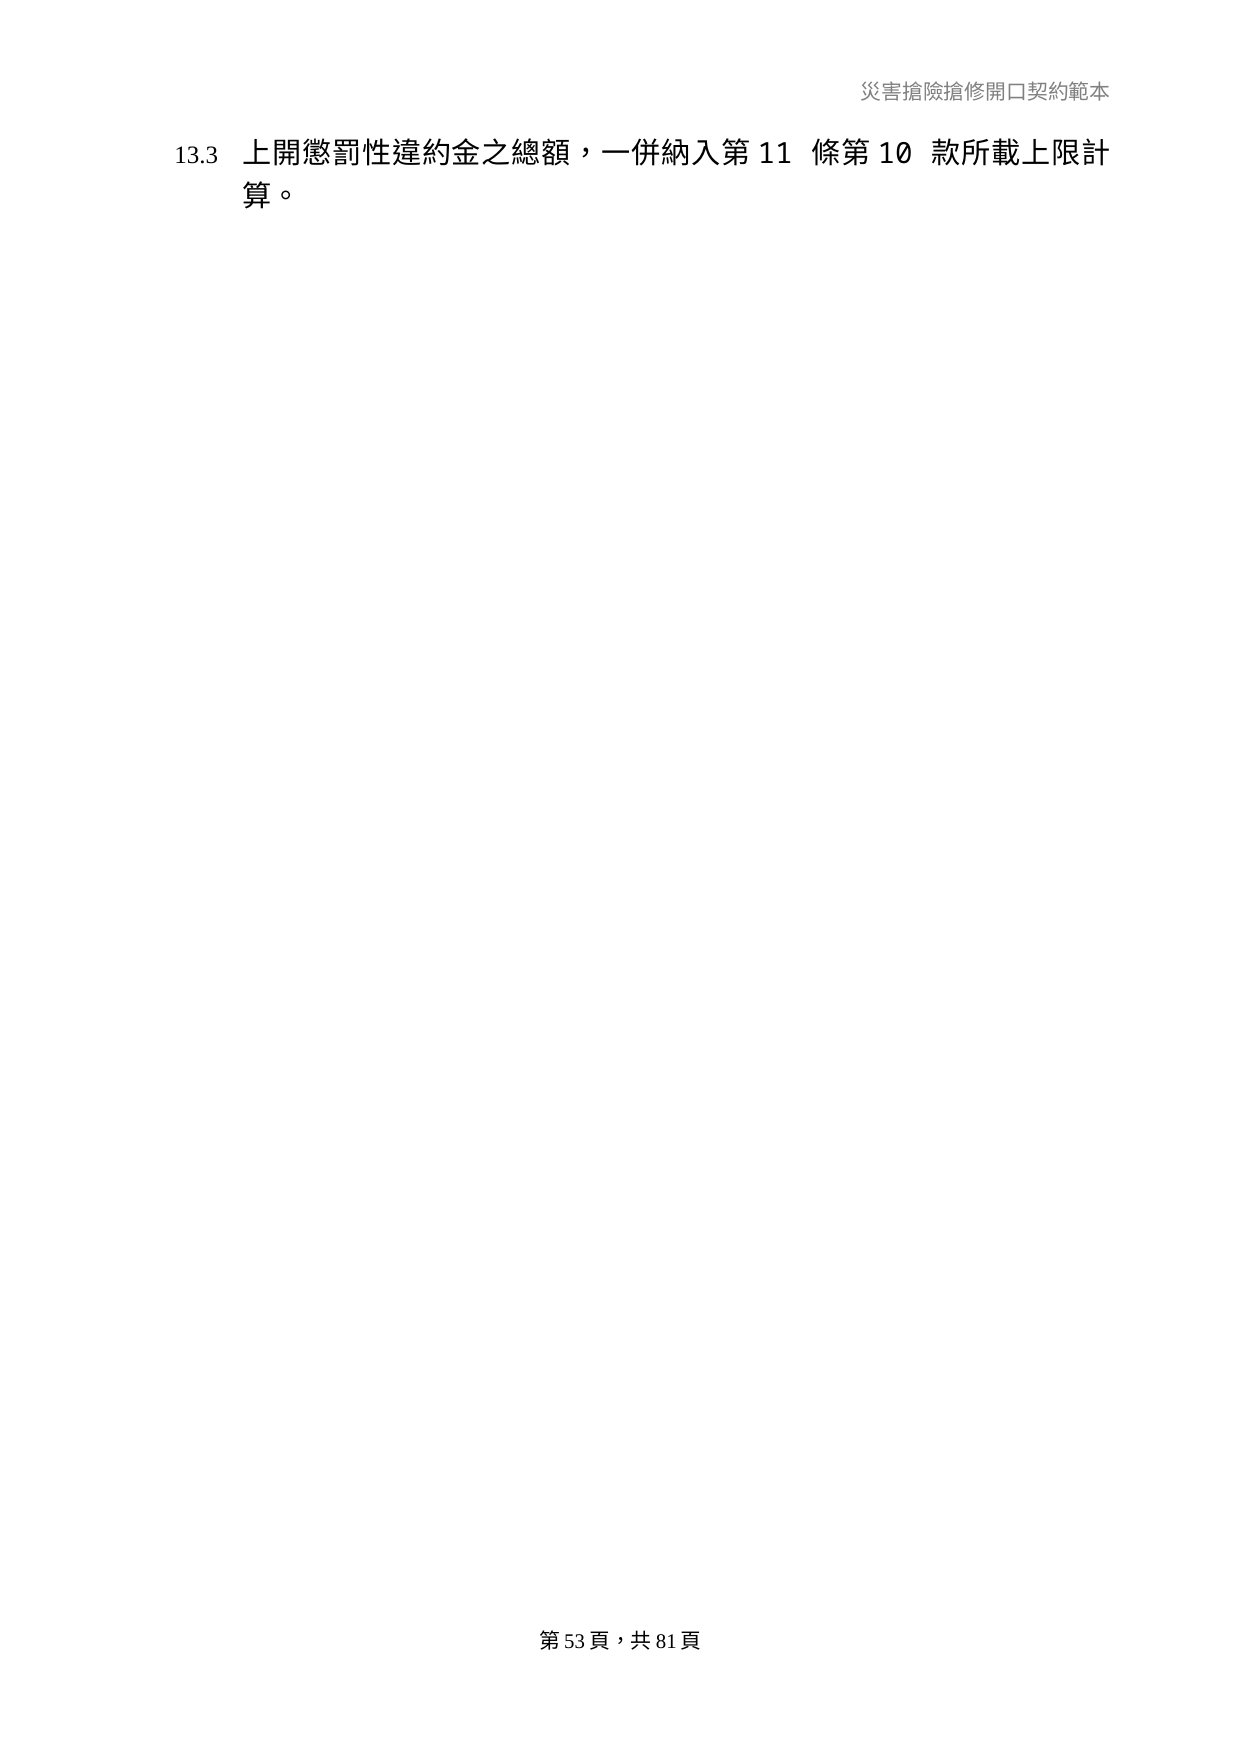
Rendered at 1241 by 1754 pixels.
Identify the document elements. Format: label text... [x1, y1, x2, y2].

list 上開懲罰性違約金之總額，一併納入第11 條第10 款所載上限計算。 [174, 130, 1110, 214]
